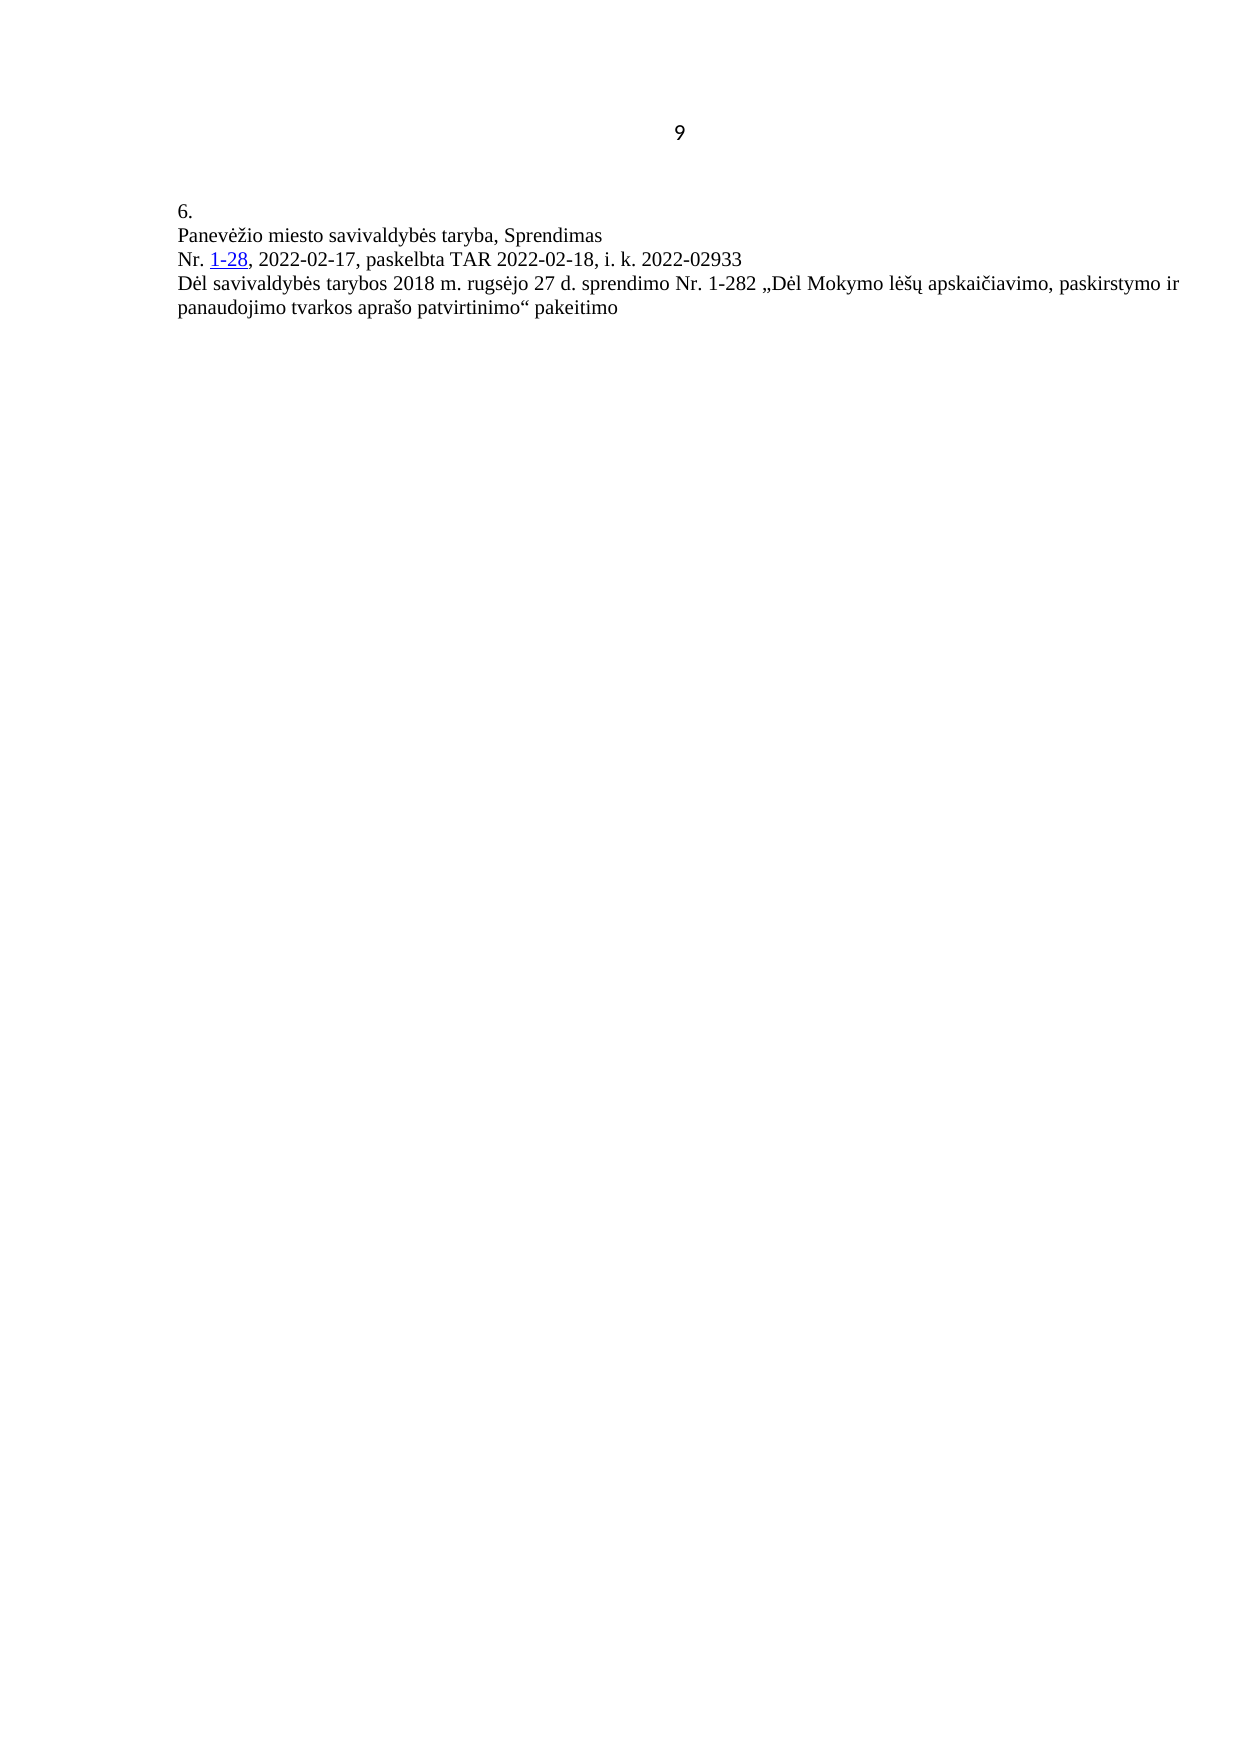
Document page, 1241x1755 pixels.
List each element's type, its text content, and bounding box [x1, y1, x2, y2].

text 6. [177, 199, 1181, 223]
text Panevėžio miesto savivaldybės taryba, Sprendimas [177, 223, 1181, 247]
text Dėl savivaldybės tarybos 2018 m. rugsėjo 27 d. sprendimo Nr. 1-282 „Dėl Mokymo lėšų apskaičiavimo, paskirstymo ir panaudojimo tvarkos aprašo patvirtinimo“ pakeitimo [177, 271, 1181, 319]
text Nr. 1-28, 2022-02-17, paskelbta TAR 2022-02-18, i. k. 2022-02933 [177, 247, 1181, 271]
